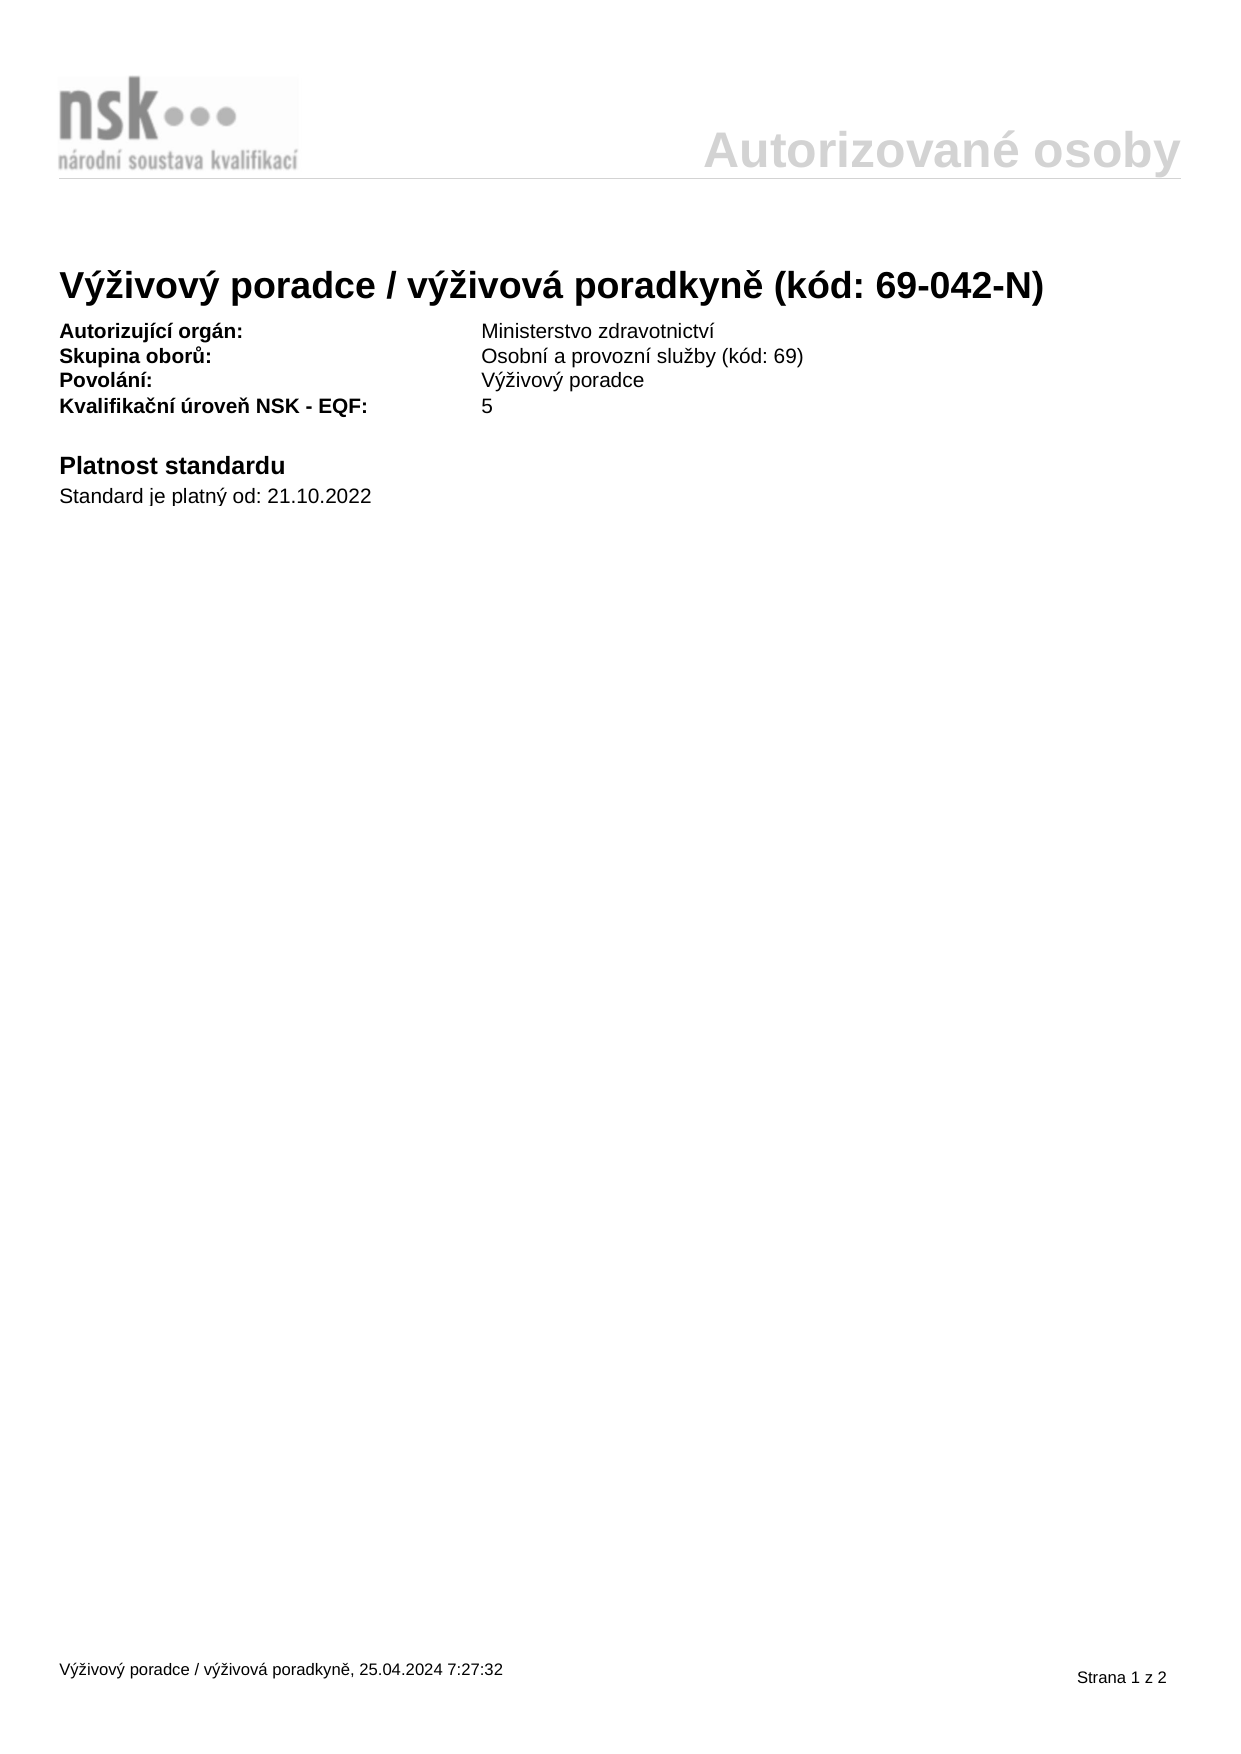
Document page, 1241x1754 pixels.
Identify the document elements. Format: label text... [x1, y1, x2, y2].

table_cell [119, 418, 481, 447]
table_header Autorizované osoby [626, 59, 1181, 178]
table_cell [886, 1106, 1167, 1383]
table_cell [626, 196, 860, 224]
table_header [619, 59, 626, 172]
table_cell [481, 1384, 617, 1659]
table_cell [59, 418, 119, 447]
table_cell Výživový poradce / výživová poradkyně, 25.04.2024 7:27:32 [59, 1660, 860, 1696]
table_cell Skupina oborů: [59, 344, 481, 368]
table_cell [481, 196, 617, 224]
table_cell [1167, 1106, 1181, 1383]
table_cell [626, 1106, 860, 1383]
table_cell [860, 1106, 886, 1383]
table_cell [886, 506, 1167, 806]
table_cell [626, 418, 860, 447]
table_cell [860, 806, 886, 1106]
table_cell Autorizující orgán: [59, 319, 481, 343]
table_cell [59, 307, 119, 319]
table_cell [860, 506, 886, 806]
table_cell [860, 418, 886, 447]
table_cell [59, 1106, 119, 1383]
table_cell [618, 196, 626, 224]
table_cell [886, 307, 1167, 319]
table_cell [860, 196, 886, 224]
table_cell [1167, 1384, 1181, 1659]
table_cell [481, 806, 617, 1106]
table_cell Strana 1 z 2 [860, 1660, 1167, 1696]
table_cell [860, 1384, 886, 1659]
table_cell [119, 806, 481, 1106]
table_cell [59, 506, 119, 806]
table_cell [1167, 418, 1181, 447]
table_cell [626, 307, 860, 319]
table_cell 5 [481, 394, 1181, 417]
table_cell [618, 506, 626, 806]
table_cell [1167, 196, 1181, 224]
table_cell [481, 1106, 617, 1383]
table_cell [119, 172, 481, 178]
picture [57, 59, 619, 172]
table_cell [626, 506, 860, 806]
table_cell Povolání: [59, 368, 481, 392]
table_cell [618, 418, 626, 447]
table_cell [481, 307, 617, 319]
table_cell [481, 172, 617, 178]
table_cell [618, 307, 626, 319]
table_cell [886, 806, 1167, 1106]
table_cell [481, 506, 617, 806]
table_cell Kvalifikační úroveň NSK - EQF: [59, 394, 481, 417]
table_cell [119, 506, 481, 806]
table_cell [886, 196, 1167, 224]
table_cell [119, 1384, 481, 1659]
table_cell [119, 307, 481, 319]
table_cell [1167, 307, 1181, 319]
table_cell [1167, 1660, 1181, 1696]
table_cell Standard je platný od: 21.10.2022 [59, 484, 1181, 506]
table_cell [59, 196, 119, 224]
table_cell Ministerstvo zdravotnictví [481, 319, 1181, 344]
table_cell Výživový poradce / výživová poradkyně (kód: 69-042-N) [59, 224, 1181, 307]
table_cell Výživový poradce [481, 368, 1181, 393]
table_cell [626, 1384, 860, 1659]
table_cell [886, 418, 1167, 447]
table_cell [481, 418, 617, 447]
table_cell [59, 179, 1181, 196]
table_cell [618, 1106, 626, 1383]
table_cell [1167, 806, 1181, 1106]
table_cell [119, 196, 481, 224]
table_cell [860, 307, 886, 319]
table_cell [1167, 506, 1181, 806]
table_cell [618, 806, 626, 1106]
table_cell [618, 172, 626, 178]
table_cell [886, 1384, 1167, 1659]
table_cell [59, 172, 119, 178]
table_cell [618, 1384, 626, 1659]
table_cell [59, 1384, 119, 1659]
table_cell [119, 1106, 481, 1383]
table_cell Platnost standardu [59, 448, 1181, 483]
table_cell [59, 806, 119, 1106]
table_cell [626, 806, 860, 1106]
table_cell Osobní a provozní služby (kód: 69) [481, 344, 1181, 368]
